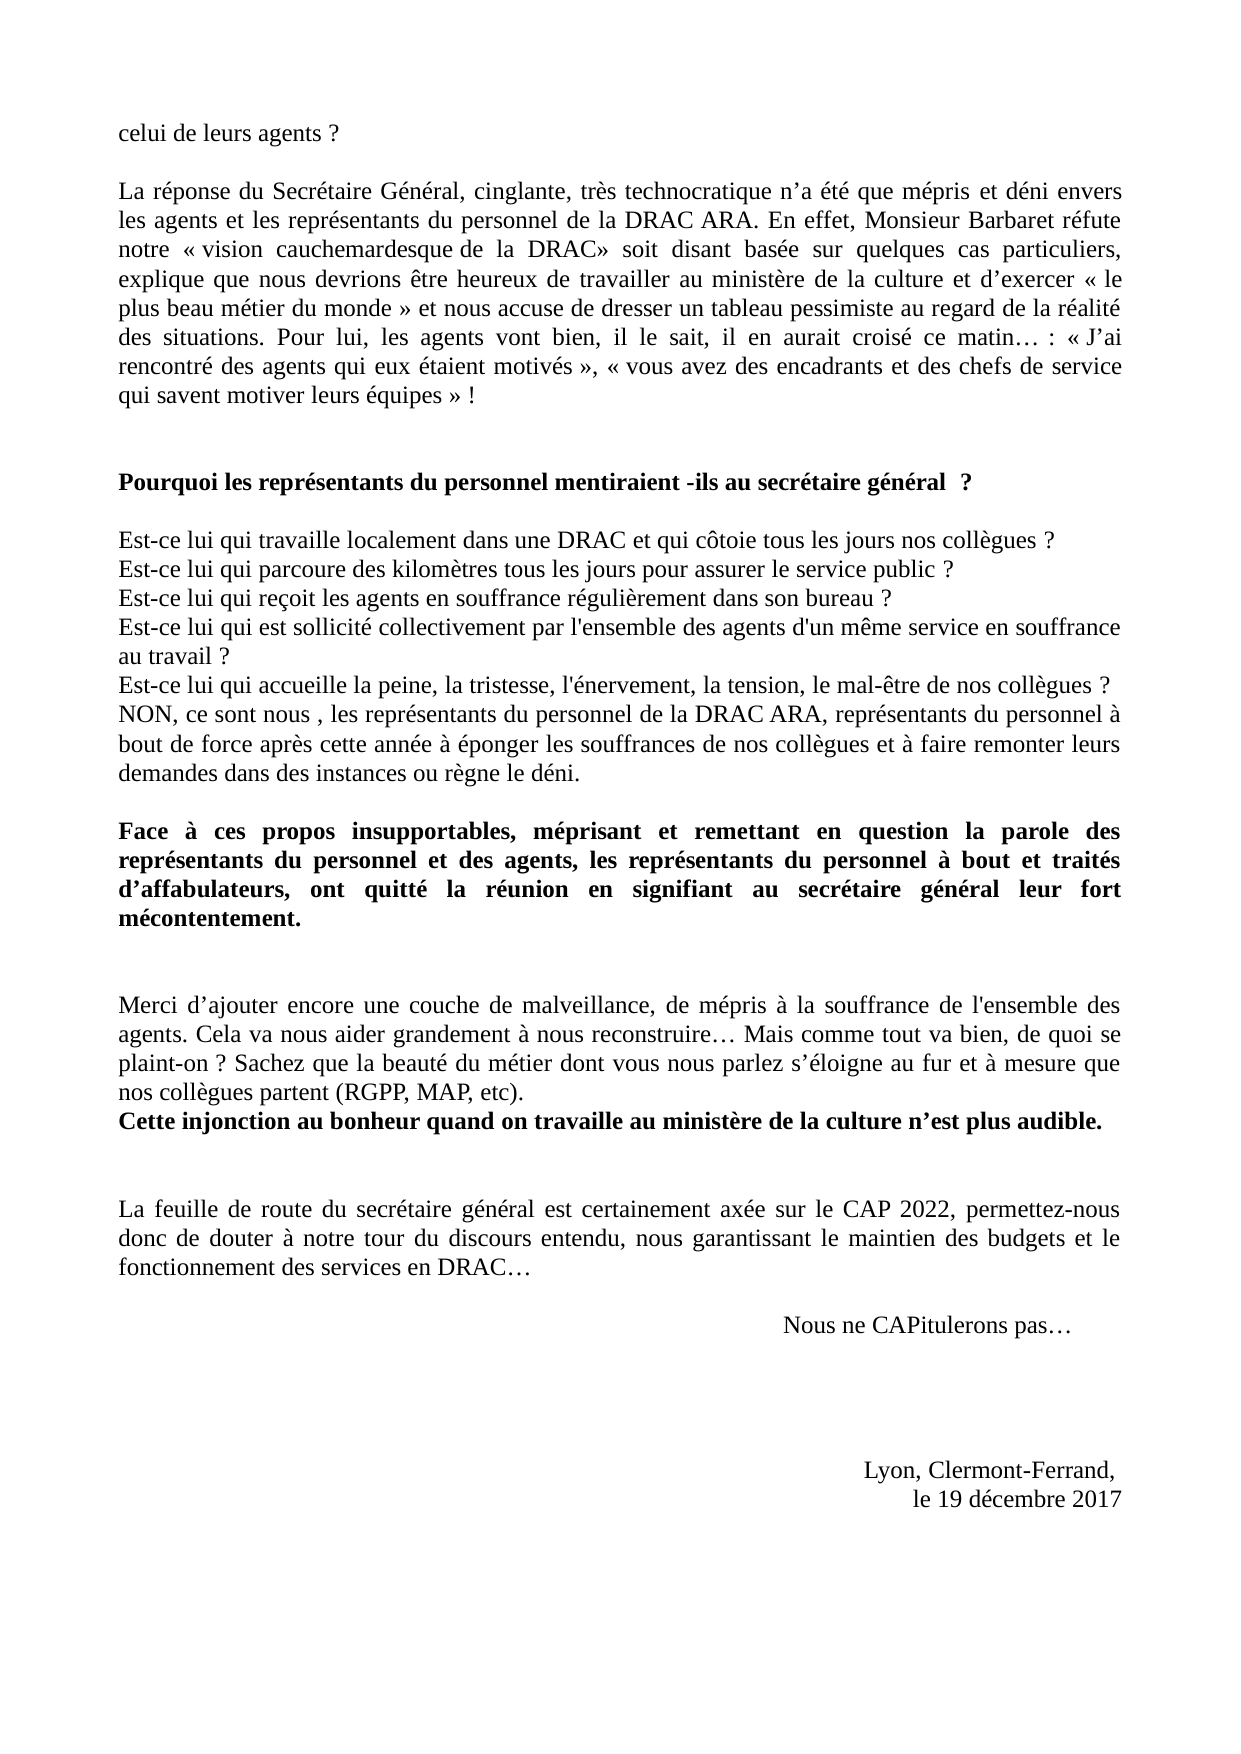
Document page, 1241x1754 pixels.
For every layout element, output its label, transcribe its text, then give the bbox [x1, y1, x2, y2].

text Est-ce lui qui est sollicité collectivement par l'ensemble des agents d'un même service en souffrance au travail ? [118, 612, 1122, 670]
text Cette injonction au bonheur quand on travaille au ministère de la culture n’est plus audible. [118, 1106, 1122, 1135]
text Est-ce lui qui reçoit les agents en souffrance régulièrement dans son bureau ? [118, 583, 1122, 612]
text Est-ce lui qui accueille la peine, la tristesse, l'énervement, la tension, le mal-être de nos collègues ? [118, 670, 1122, 699]
text celui de leurs agents ? [118, 118, 1122, 147]
text Face à ces propos insupportables, méprisant et remettant en question la parole des représentants du personnel et des agents, les représentants du personnel à bout et traités d’affabulateurs, ont quitté la réunion en signifiant au secrétaire général leur fort mécontentement. [118, 816, 1122, 932]
text Nous ne CAPitulerons pas… [118, 1310, 1122, 1339]
text Pourquoi les représentants du personnel mentiraient -ils au secrétaire général ? [118, 467, 1122, 496]
text Est-ce lui qui parcoure des kilomètres tous les jours pour assurer le service public ? [118, 554, 1122, 583]
text Merci d’ajouter encore une couche de malveillance, de mépris à la souffrance de l'ensemble des agents. Cela va nous aider grandement à nous reconstruire… Mais comme tout va bien, de quoi se plaint-on ? Sachez que la beauté du métier dont vous nous parlez s’éloigne au fur et à mesure que nos collègues partent (RGPP, MAP, etc). [118, 990, 1122, 1106]
text La réponse du Secrétaire Général, cinglante, très technocratique n’a été que mépris et déni envers les agents et les représentants du personnel de la DRAC ARA. En effet, Monsieur Barbaret réfute notre « vision cauchemardesque de la DRAC» soit disant basée sur quelques cas particuliers, explique que nous devrions être heureux de travailler au ministère de la culture et d’exercer « le plus beau métier du monde » et nous accuse de dresser un tableau pessimiste au regard de la réalité des situations. Pour lui, les agents vont bien, il le sait, il en aurait croisé ce matin… : « J’ai rencontré des agents qui eux étaient motivés », « vous avez des encadrants et des chefs de service qui savent motiver leurs équipes » ! [118, 176, 1122, 409]
text NON, ce sont nous , les représentants du personnel de la DRAC ARA, représentants du personnel à bout de force après cette année à éponger les souffrances de nos collègues et à faire remonter leurs demandes dans des instances ou règne le déni. [118, 699, 1122, 787]
text le 19 décembre 2017 [118, 1484, 1122, 1513]
text La feuille de route du secrétaire général est certainement axée sur le CAP 2022, permettez-nous donc de douter à notre tour du discours entendu, nous garantissant le maintien des budgets et le fonctionnement des services en DRAC… [118, 1193, 1122, 1281]
text Est-ce lui qui travaille localement dans une DRAC et qui côtoie tous les jours nos collègues ? [118, 525, 1122, 554]
text Lyon, Clermont-Ferrand, [118, 1455, 1122, 1484]
